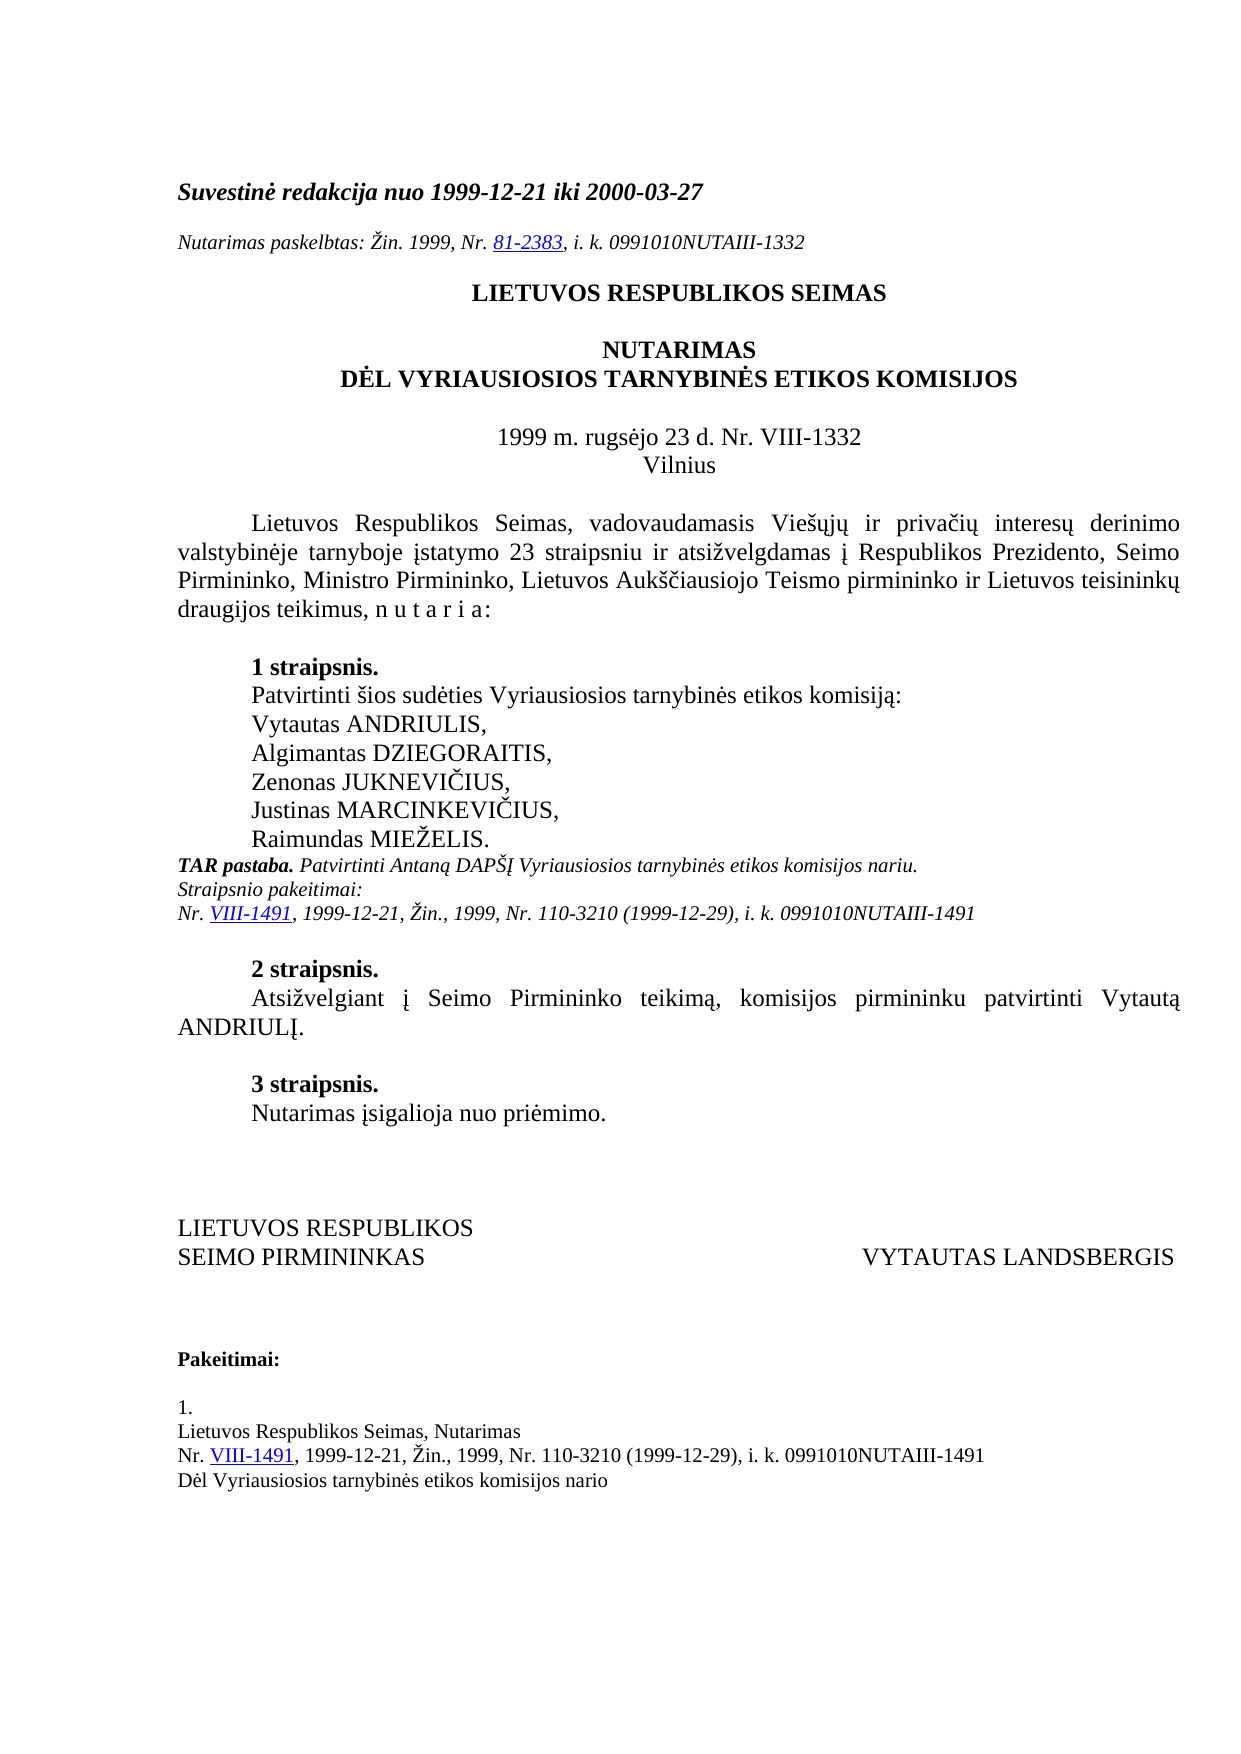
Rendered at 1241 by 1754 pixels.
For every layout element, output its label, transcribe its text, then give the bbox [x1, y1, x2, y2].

text 1999 m. rugsėjo 23 d. Nr. VIII-1332 [177, 422, 1181, 451]
text LIETUVOS RESPUBLIKOS SEIMAS [177, 278, 1181, 307]
text Nutarimas įsigalioja nuo priėmimo. [177, 1098, 1181, 1127]
text 1 straipsnis. [177, 652, 1181, 681]
text LIETUVOS RESPUBLIKOS [177, 1213, 1181, 1242]
text TAR pastaba. Patvirtinti Antaną DAPŠĮ Vyriausiosios tarnybinės etikos komisijos nariu. [177, 853, 1181, 877]
text Vilnius [177, 451, 1181, 479]
text Straipsnio pakeitimai: [177, 877, 1181, 901]
text Patvirtinti šios sudėties Vyriausiosios tarnybinės etikos komisiją: [177, 681, 1181, 709]
text Nutarimas paskelbtas: Žin. 1999, Nr. 81-2383, i. k. 0991010NUTAIII-1332 [177, 230, 1181, 254]
text Zenonas JUKNEVIČIUS, [177, 767, 1181, 796]
text Algimantas DZIEGORAITIS, [177, 738, 1181, 767]
text Vytautas ANDRIULIS, [177, 709, 1181, 738]
text Raimundas MIEŽELIS. [177, 824, 1181, 853]
text SEIMO PIRMININKAS VYTAUTAS LANDSBERGIS [177, 1242, 1181, 1270]
text 3 straipsnis. [177, 1069, 1181, 1098]
text 2 straipsnis. [177, 954, 1181, 983]
text Atsižvelgiant į Seimo Pirmininko teikimą, komisijos pirmininku patvirtinti Vytautą ANDRIULĮ. [177, 983, 1181, 1040]
text Nr. VIII-1491, 1999-12-21, Žin., 1999, Nr. 110-3210 (1999-12-29), i. k. 0991010NUTAIII-1491 [177, 1443, 1181, 1467]
text Dėl Vyriausiosios tarnybinės etikos komisijos nario [177, 1467, 1181, 1492]
text NUTARIMAS [177, 336, 1181, 364]
text DĖL VYRIAUSIOSIOS TARNYBINĖS ETIKOS KOMISIJOS [177, 364, 1181, 393]
text Lietuvos Respublikos Seimas, Nutarimas [177, 1419, 1181, 1443]
text 1. [177, 1395, 1181, 1419]
text Lietuvos Respublikos Seimas, vadovaudamasis Viešųjų ir privačių interesų derinimo valstybinėje tarnyboje įstatymo 23 straipsniu ir atsižvelgdamas į Respublikos Prezidento, Seimo Pirmininko, Ministro Pirmininko, Lietuvos Aukščiausiojo Teismo pirmininko ir Lietuvos teisininkų draugijos teikimus, nutaria: [177, 508, 1181, 623]
text Pakeitimai: [177, 1347, 1181, 1371]
text Nr. VIII-1491, 1999-12-21, Žin., 1999, Nr. 110-3210 (1999-12-29), i. k. 0991010NUTAIII-1491 [177, 901, 1181, 925]
text Suvestinė redakcija nuo 1999-12-21 iki 2000-03-27 [177, 177, 1181, 206]
text Justinas MARCINKEVIČIUS, [177, 796, 1181, 824]
